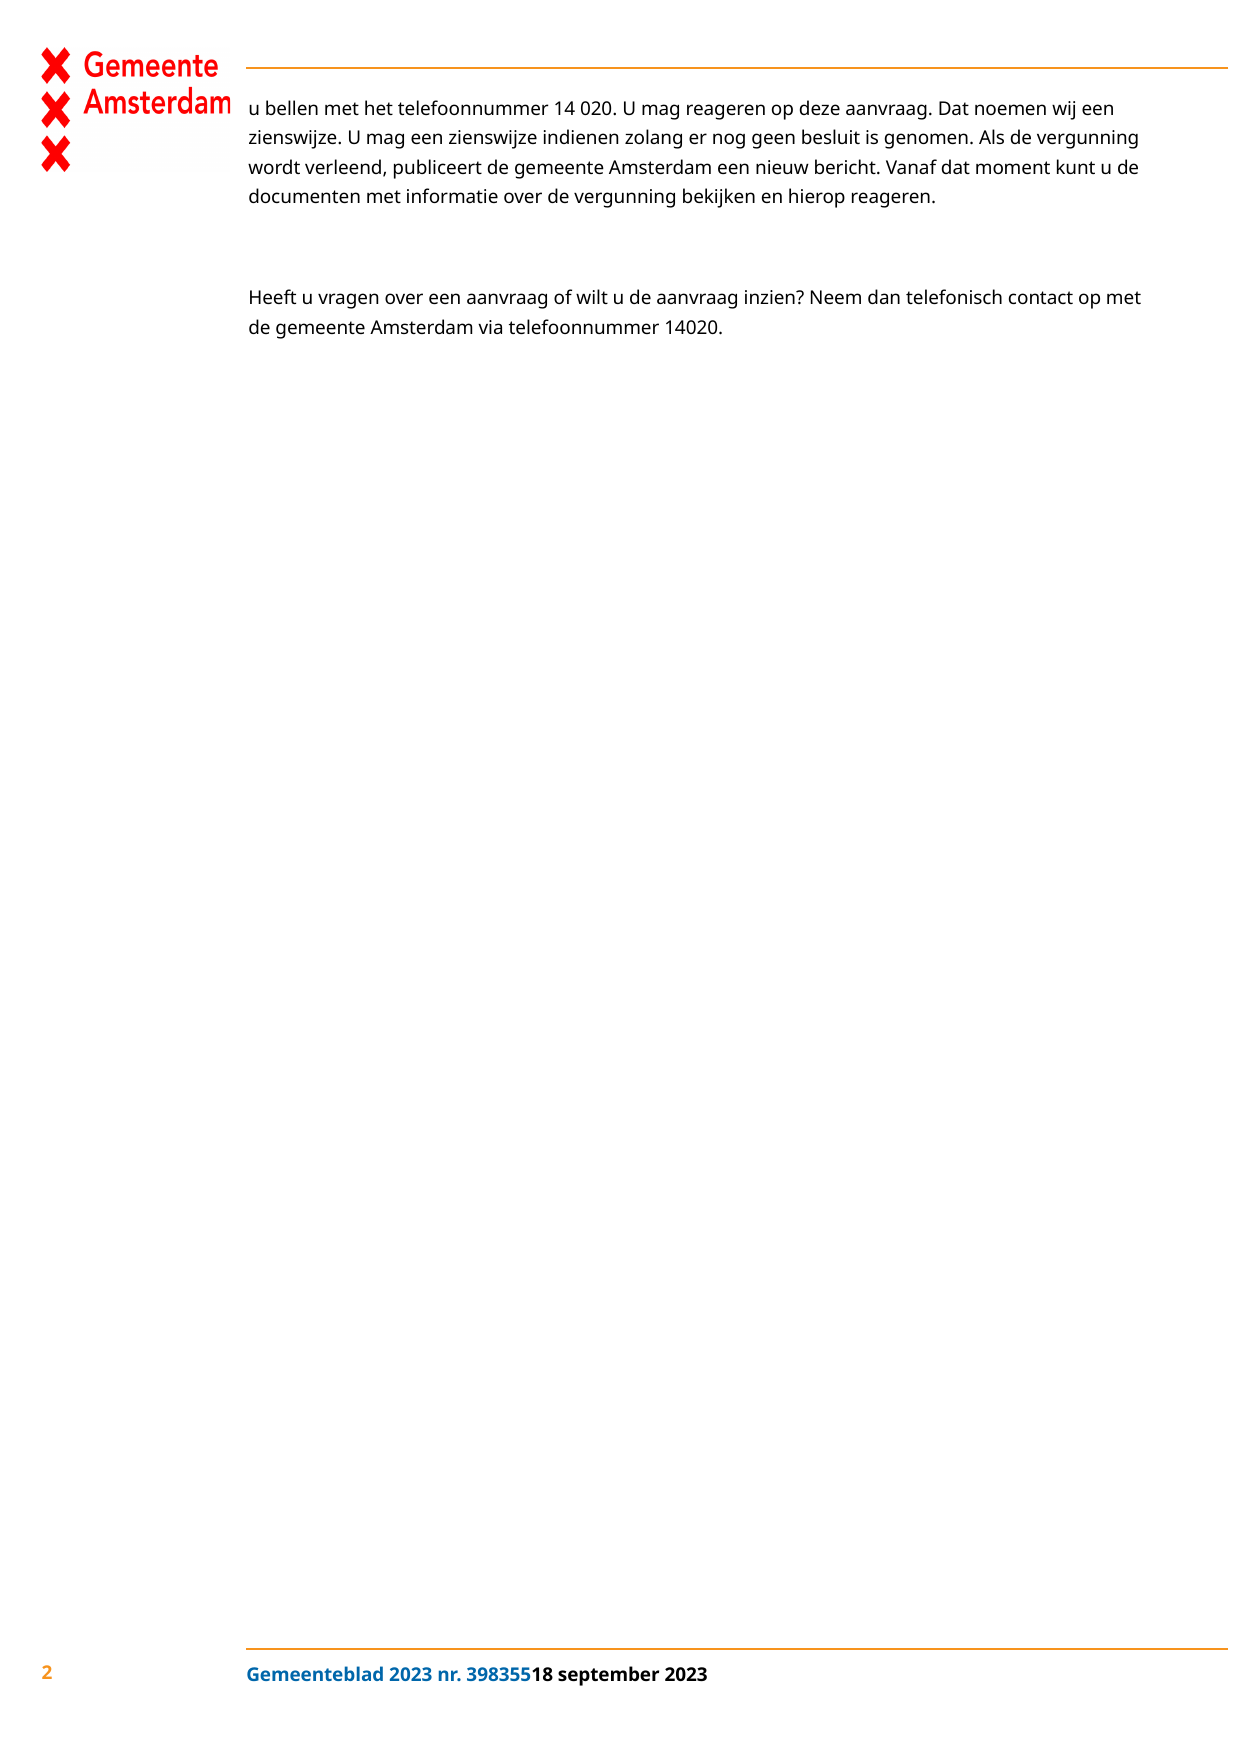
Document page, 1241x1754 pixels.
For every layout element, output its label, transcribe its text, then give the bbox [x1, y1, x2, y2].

text Heeft u vragen over een aanvraag of wilt u de aanvraag inzien? Neem dan telefonisch contact op met de gemeente Amsterdam via telefoonnummer 14020. [248, 284, 1152, 340]
text u bellen met het telefoonnummer 14 020. U mag reageren op deze aanvraag. Dat noemen wij een zienswijze. U mag een zienswijze indienen zolang er nog geen besluit is genomen. Als de vergunning wordt verleend, publiceert de gemeente Amsterdam een nieuw bericht. Vanaf dat moment kunt u de documenten met informatie over de vergunning bekijken en hierop reageren. [248, 95, 1152, 209]
picture [41, 47, 231, 172]
